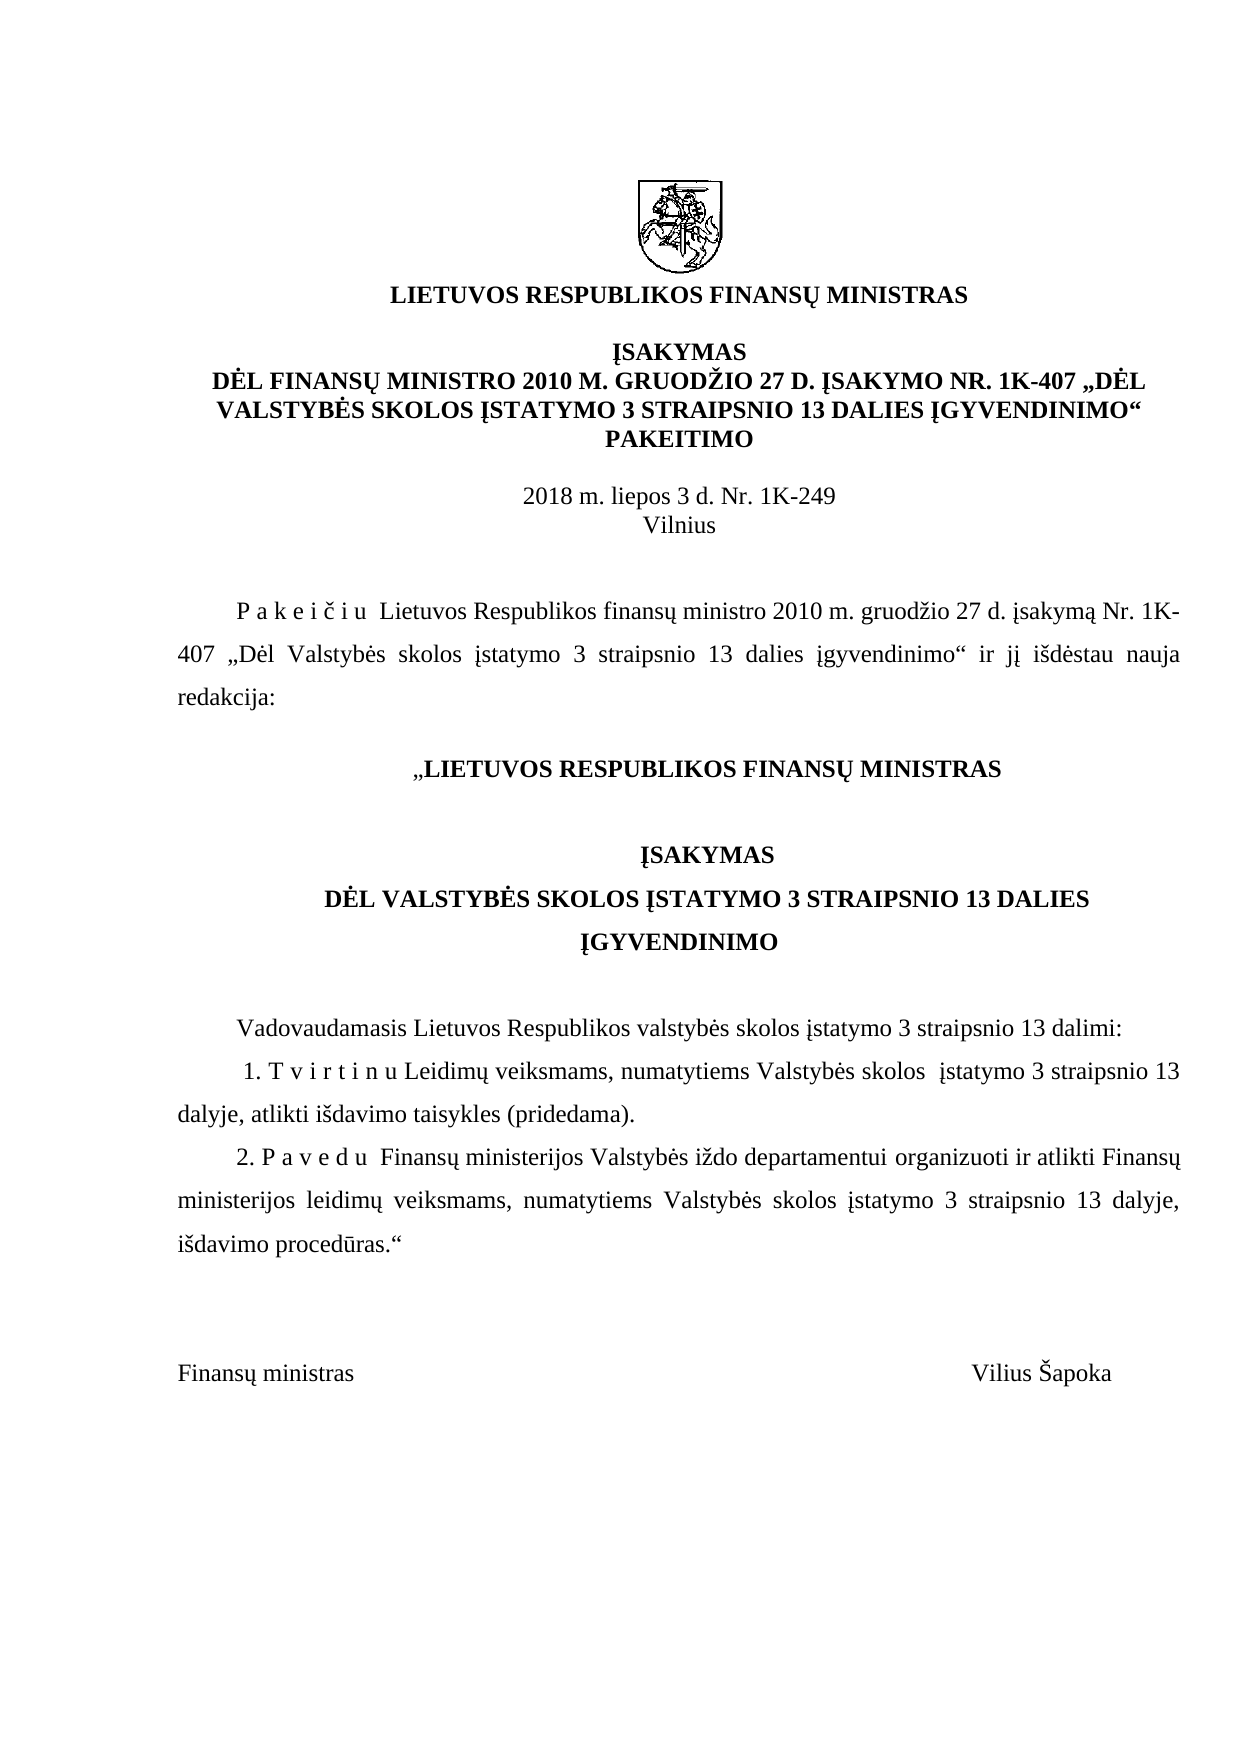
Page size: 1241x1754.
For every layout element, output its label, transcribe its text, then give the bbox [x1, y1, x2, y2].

text LIETUVOS RESPUBLIKOS FINANSŲ MINISTRAS [177, 280, 1181, 309]
text ĮSAKYMAS [177, 841, 1181, 869]
text DĖL VALSTYBĖS SKOLOS ĮSTATYMO 3 STRAIPSNIO 13 DALIES ĮGYVENDINIMO [177, 884, 1181, 956]
text „LIETUVOS RESPUBLIKOS FINANSŲ MINISTRAS [177, 754, 1181, 783]
text P a k e i č i u Lietuvos Respublikos finansų ministro 2010 m. gruodžio 27 d. įsakymą Nr. 1K-407 „Dėl Valstybės skolos įstatymo 3 straipsnio 13 dalies įgyvendinimo“ ir jį išdėstau nauja redakcija: [177, 596, 1181, 711]
text ĮSAKYMAS [177, 337, 1181, 366]
text Finansų ministras Vilius Šapoka [177, 1358, 1181, 1387]
text Vilnius [177, 510, 1181, 539]
text 2018 m. liepos 3 d. Nr. 1K-249 [177, 481, 1181, 510]
text Vadovaudamasis Lietuvos Respublikos valstybės skolos įstatymo 3 straipsnio 13 dalimi: [177, 1013, 1181, 1042]
text DĖL FINANSŲ MINISTRO 2010 M. GRUODŽIO 27 D. ĮSAKYMO NR. 1K-407 „DĖL VALSTYBĖS SKOLOS ĮSTATYMO 3 STRAIPSNIO 13 DALIES ĮGYVENDINIMO“ PAKEITIMO [177, 366, 1181, 452]
text 1. T v i r t i n u Leidimų veiksmams, numatytiems Valstybės skolos įstatymo 3 straipsnio 13 dalyje, atlikti išdavimo taisykles (pridedama). [177, 1056, 1181, 1128]
text 2. P a v e d u Finansų ministerijos Valstybės iždo departamentui organizuoti ir atlikti Finansų ministerijos leidimų veiksmams, numatytiems Valstybės skolos įstatymo 3 straipsnio 13 dalyje, išdavimo procedūras.“ [177, 1142, 1181, 1257]
